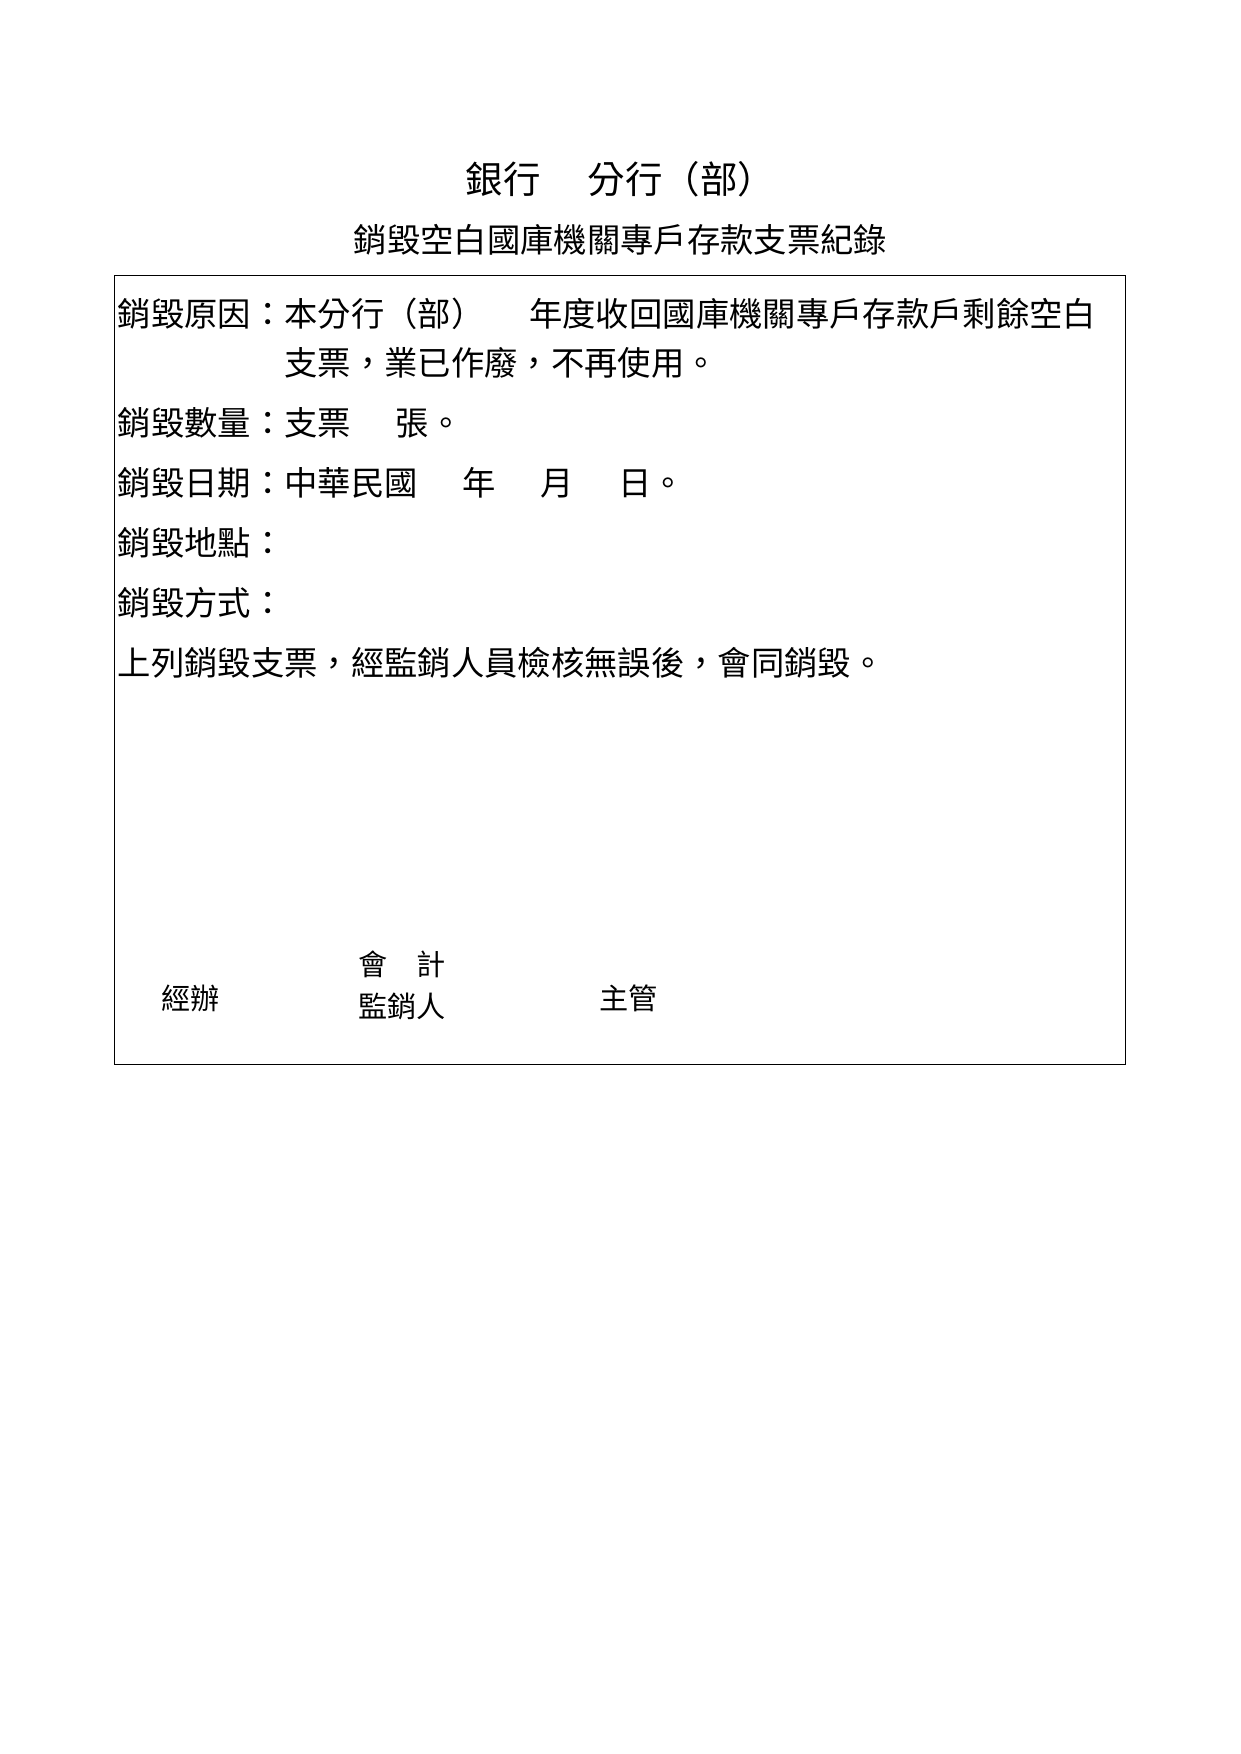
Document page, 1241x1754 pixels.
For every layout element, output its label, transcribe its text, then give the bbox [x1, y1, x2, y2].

text 銷毀空白國庫機關專戶存款支票紀錄 [118, 214, 1122, 262]
text 銀行 分行（部） [118, 150, 1122, 204]
table_header 銷毀原因：本分行（部） 年度收回國庫機關專戶存款戶剩餘空白支票，業已作廢，不再使用。 銷毀數量：支票 張。 銷毀日期：中華民國 年 月 日。 銷毀地點： 銷毀方式： 上列銷毀支票，經監銷人員檢核無誤後，會同銷毀。 經辦 會 計監銷人 主管 [115, 276, 1125, 1064]
